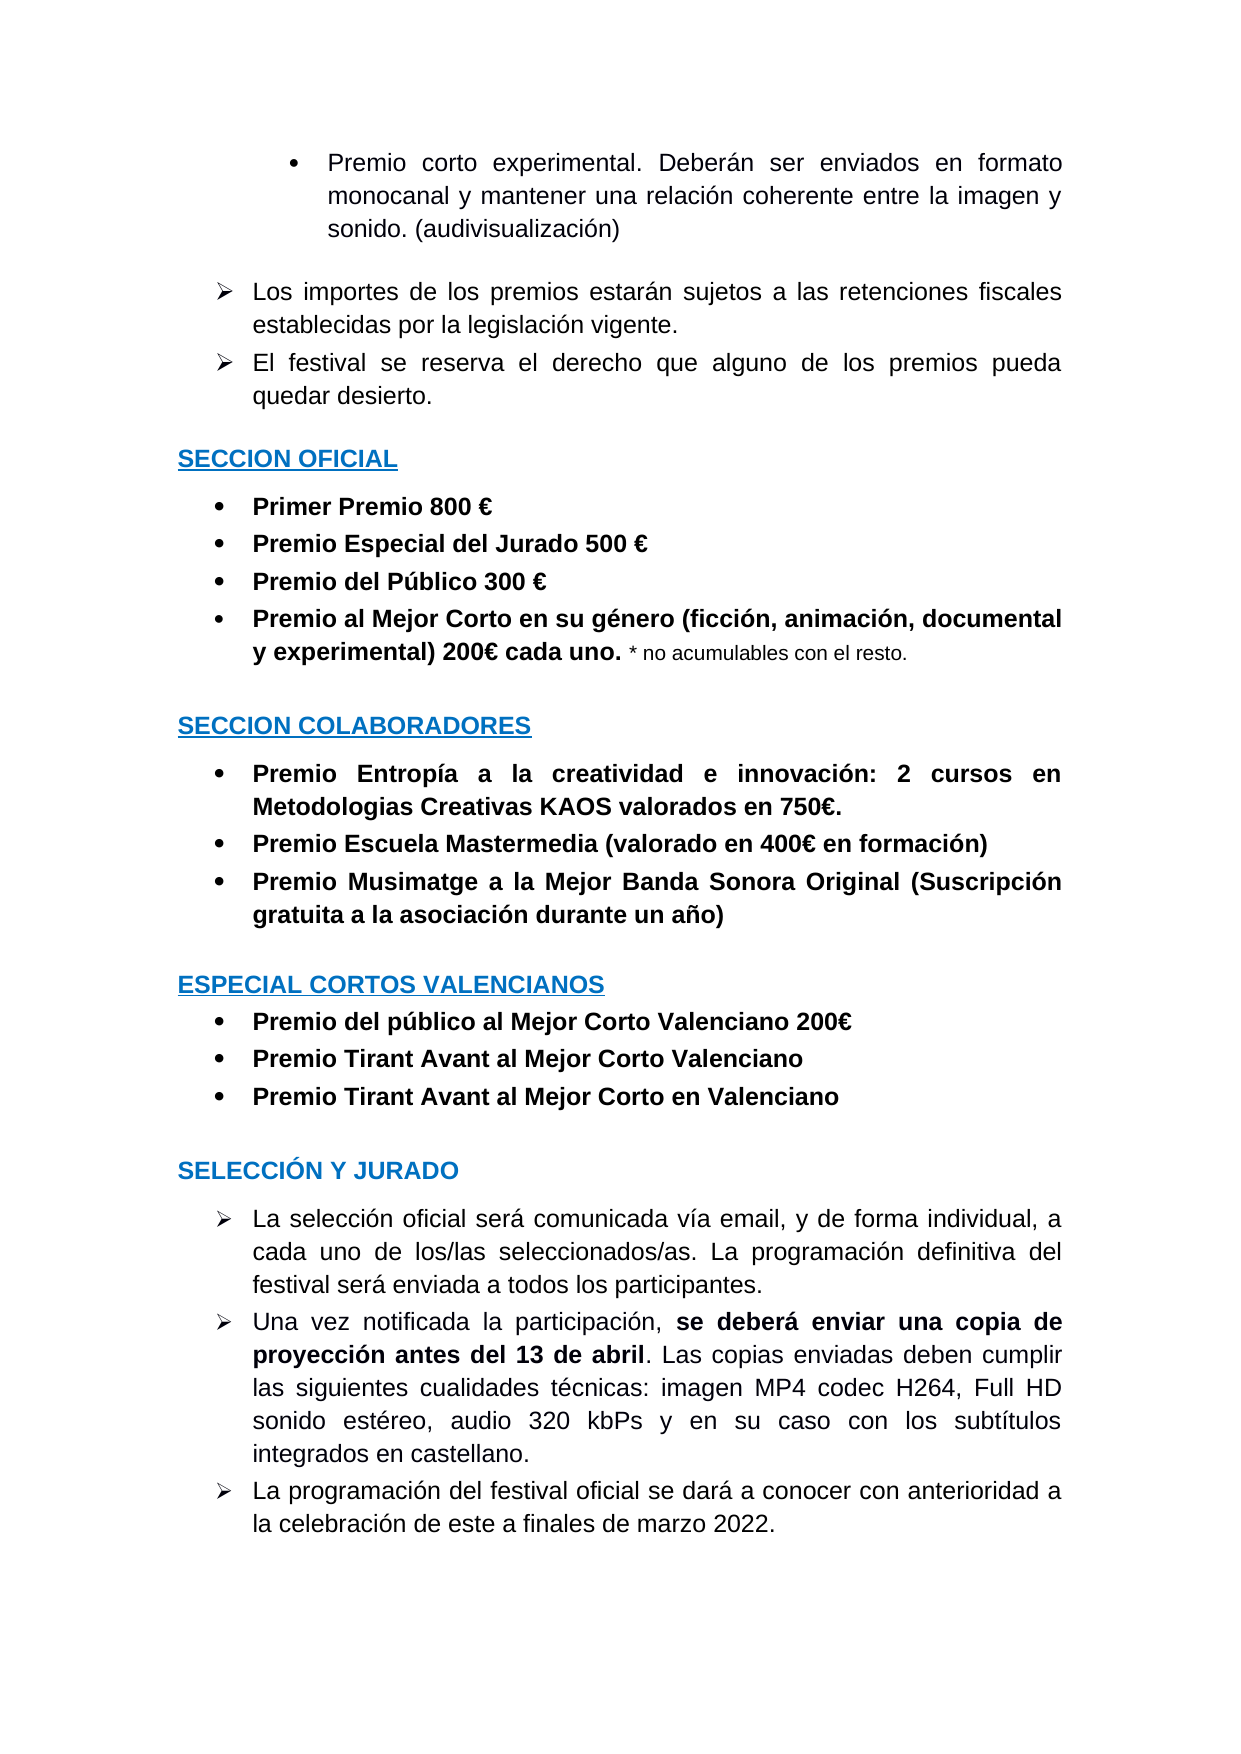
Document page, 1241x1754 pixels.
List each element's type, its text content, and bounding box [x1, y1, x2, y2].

list Premio Tirant Avant al Mejor Corto en Valenciano [215, 1082, 1063, 1111]
list Premio del Público 300 € [215, 567, 1063, 596]
list Premio corto experimental. Deberán ser enviados en formato monocanal y mantener una relación coherente entre la imagen y sonido. (audivisualización) [290, 148, 1063, 242]
list Premio Entropía a la creatividad e innovación: 2 cursos en Metodologias Creativas KAOS valorados en 750€. [215, 759, 1063, 821]
text ESPECIAL CORTOS VALENCIANOS [177, 970, 1063, 999]
list Premio del público al Mejor Corto Valenciano 200€ [215, 1007, 1063, 1036]
list Premio Especial del Jurado 500 € [215, 529, 1063, 558]
list El festival se reserva el derecho que alguno de los premios pueda quedar desierto. [215, 348, 1063, 409]
text SECCION COLABORADORES [177, 711, 1063, 740]
list La programación del festival oficial se dará a conocer con anterioridad a la celebración de este a finales de marzo 2022. [215, 1476, 1063, 1538]
list Premio Escuela Mastermedia (valorado en 400€ en formación) [215, 829, 1063, 858]
text SELECCIÓN Y JURADO [177, 1156, 1063, 1185]
text SECCION OFICIAL [177, 444, 1063, 473]
list Los importes de los premios estarán sujetos a las retenciones fiscales establecidas por la legislación vigente. [215, 277, 1063, 339]
list La selección oficial será comunicada vía email, y de forma individual, a cada uno de los/las seleccionados/as. La programación definitiva del festival será enviada a todos los participantes. [215, 1204, 1063, 1299]
list Primer Premio 800 € [215, 492, 1063, 521]
list Premio Musimatge a la Mejor Banda Sonora Original (Suscripción gratuita a la asociación durante un año) [215, 867, 1063, 928]
list Una vez notificada la participación, se deberá enviar una copia de proyección antes del 13 de abril. Las copias enviadas deben cumplir las siguientes cualidades técnicas: imagen MP4 codec H264, Full HD sonido estéreo, audio 320 kbPs y en su caso con los subtítulos integrados en castellano. [215, 1307, 1063, 1468]
list Premio al Mejor Corto en su género (ficción, animación, documental y experimental) 200€ cada uno. * no acumulables con el resto. [215, 604, 1063, 666]
list Premio Tirant Avant al Mejor Corto Valenciano [215, 1044, 1063, 1073]
